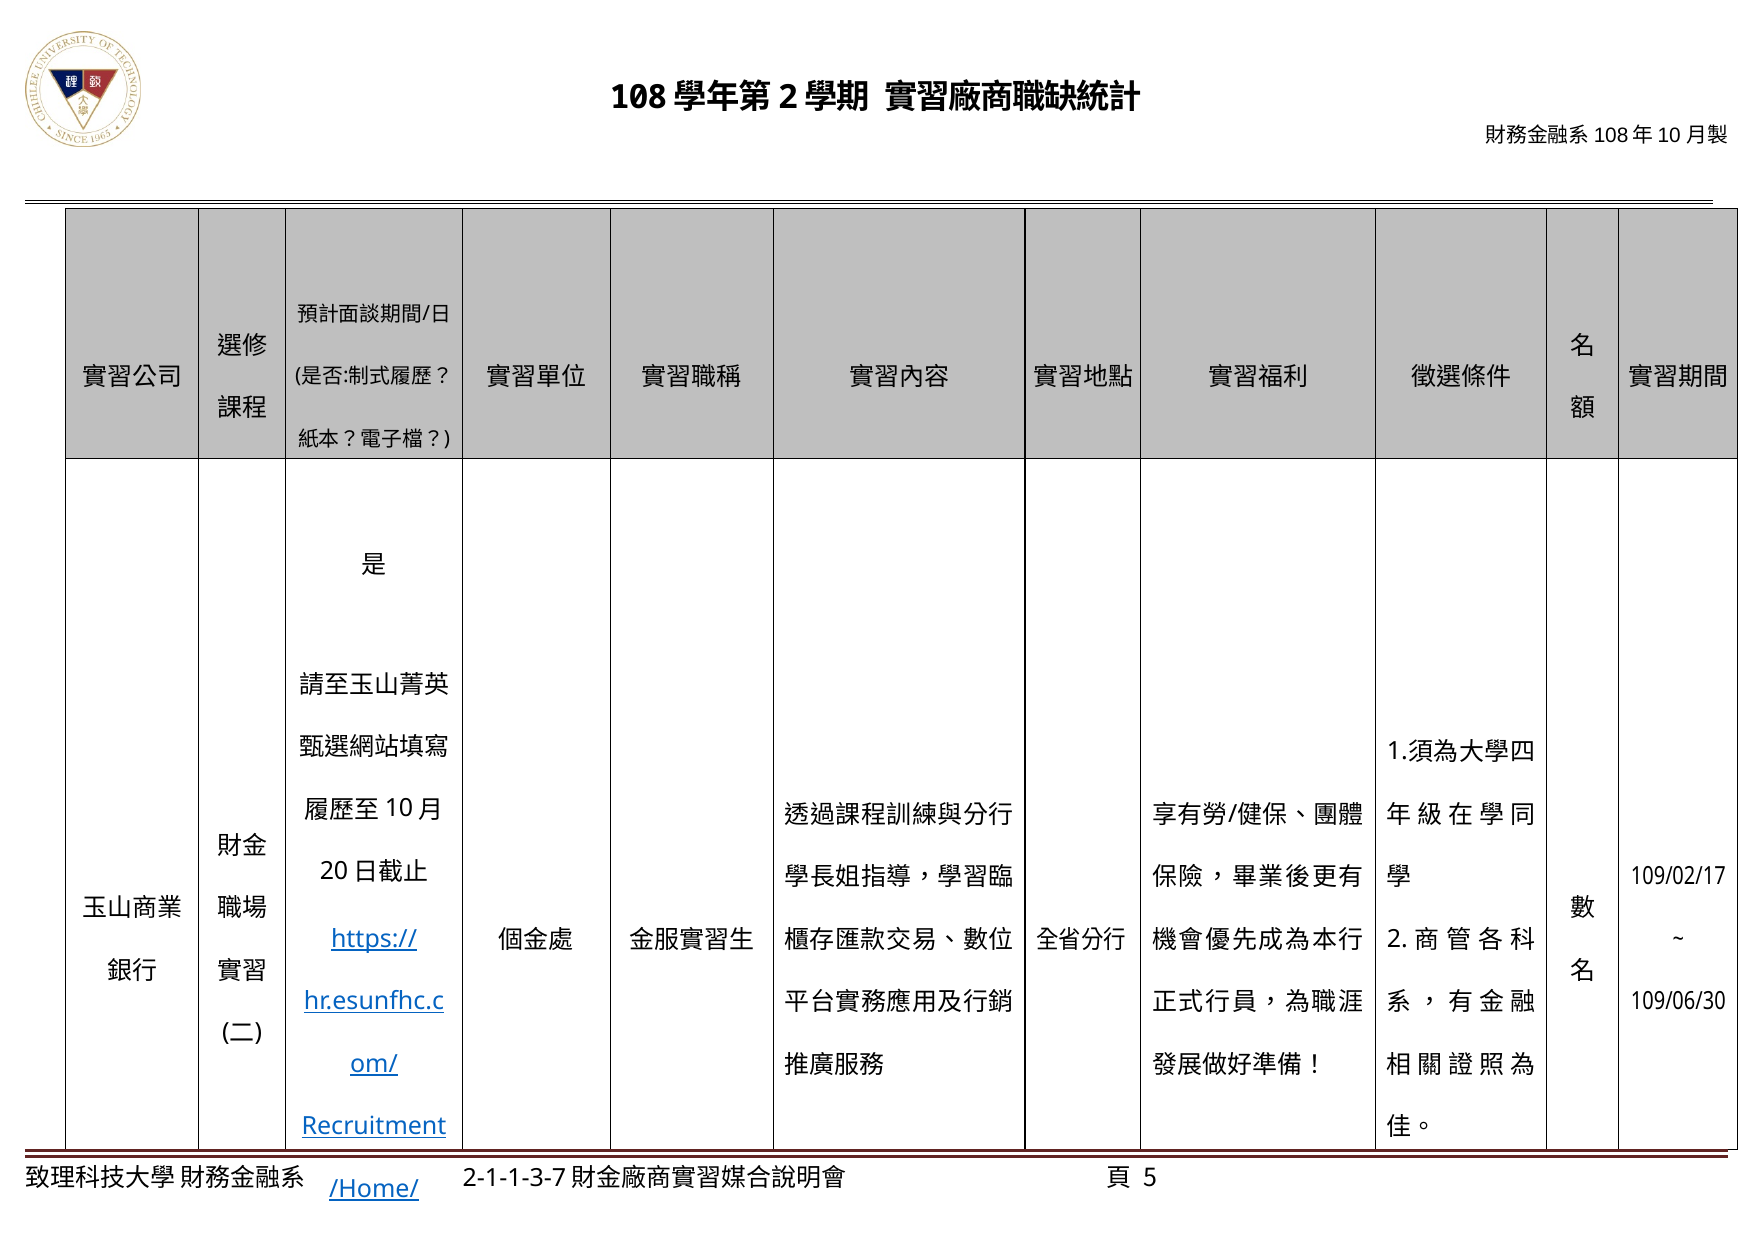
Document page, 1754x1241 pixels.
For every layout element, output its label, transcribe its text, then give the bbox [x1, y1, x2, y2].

table_header 實習福利 [1141, 209, 1375, 458]
table_cell 1.須為大學四年級在學同學 2.商管各科系，有金融相關證照為佳。 [1376, 459, 1546, 1149]
table_cell 金服實習生 [611, 459, 773, 1149]
table_cell 透過課程訓練與分行學長姐指導，學習臨櫃存匯款交易、數位平台實務應用及行銷推廣服務 [774, 459, 1024, 1149]
table_header 實習地點 [1026, 209, 1140, 458]
table_header 實習公司 [66, 209, 198, 458]
table_header 實習職稱 [611, 209, 773, 458]
table_cell 財金職場實習(二) [199, 459, 285, 1149]
table_header 選修課程 [199, 209, 285, 458]
table_header 徵選條件 [1376, 209, 1546, 458]
table_cell 是 請至玉山菁英甄選網站填寫履歷至10月20日截止 https://hr.esunfhc.com/Recruitment/Home/Account [286, 459, 462, 1149]
table_header 名額 [1547, 209, 1618, 458]
table_cell 享有勞/健保、團體保險，畢業後更有機會優先成為本行正式行員，為職涯發展做好準備！ [1141, 459, 1375, 1149]
table_header 實習內容 [774, 209, 1024, 458]
table_header 預計面談期間/日 (是否:制式履歷？ 紙本？電子檔？) [286, 209, 462, 458]
table_cell 109/02/17~ 109/06/30 [1619, 459, 1737, 1149]
table_cell 玉山商業銀行 [66, 459, 198, 1149]
table_cell 數名 [1547, 459, 1618, 1149]
table_header 實習期間 [1619, 209, 1737, 458]
table_cell 個金處 [463, 459, 610, 1149]
table_header 實習單位 [463, 209, 610, 458]
table_cell 全省分行 [1026, 459, 1140, 1149]
